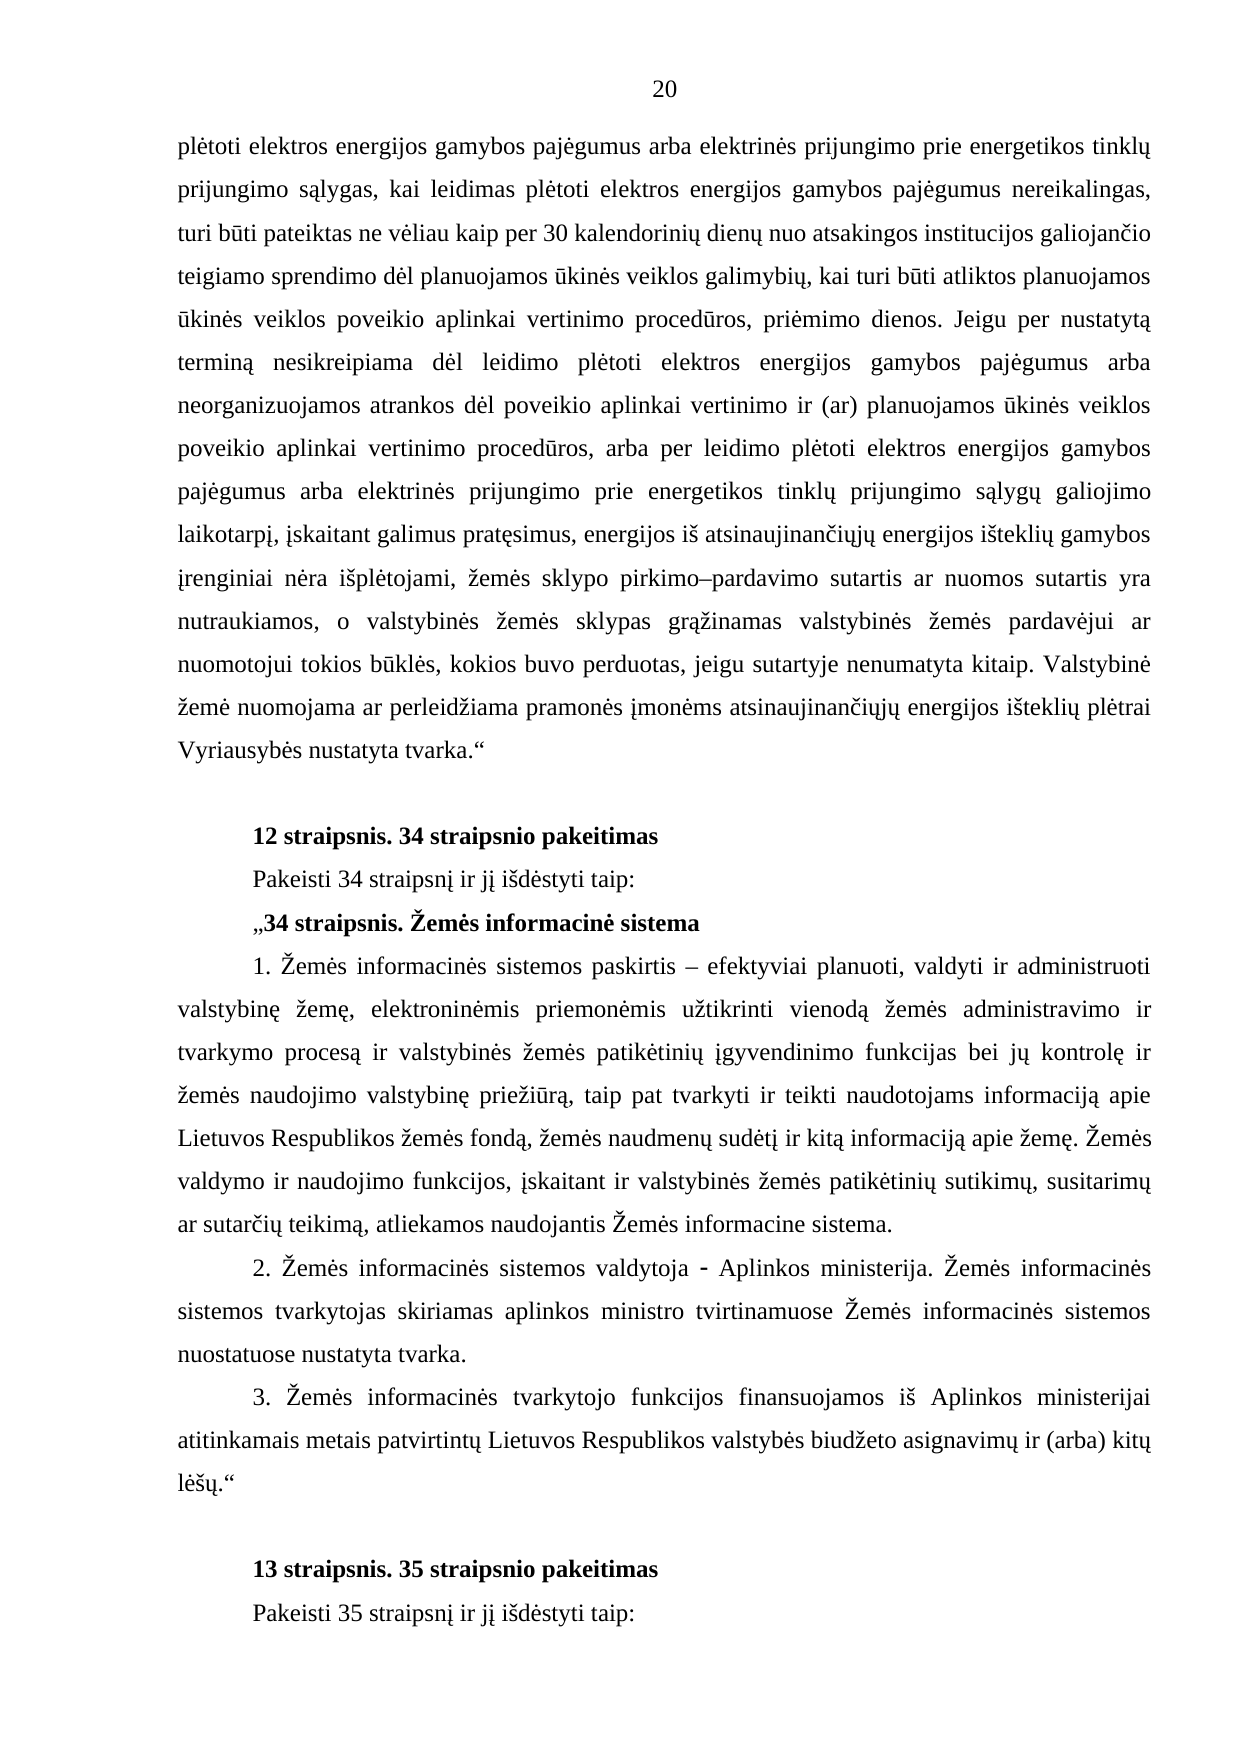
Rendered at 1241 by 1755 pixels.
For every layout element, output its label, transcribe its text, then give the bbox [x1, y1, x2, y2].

text 2. Žemės informacinės sistemos valdytoja  Aplinkos ministerija. Žemės informacinės sistemos tvarkytojas skiriamas aplinkos ministro tvirtinamuose Žemės informacinės sistemos nuostatuose nustatyta tvarka. [177, 1253, 1152, 1368]
text Pakeisti 34 straipsnį ir jį išdėstyti taip: [177, 864, 1152, 893]
text 12 straipsnis. 34 straipsnio pakeitimas [177, 821, 1152, 850]
text „34 straipsnis. Žemės informacinė sistema [177, 908, 1152, 936]
text plėtoti elektros energijos gamybos pajėgumus arba elektrinės prijungimo prie energetikos tinklų prijungimo sąlygas, kai leidimas plėtoti elektros energijos gamybos pajėgumus nereikalingas, turi būti pateiktas ne vėliau kaip per 30 kalendorinių dienų nuo atsakingos institucijos galiojančio teigiamo sprendimo dėl planuojamos ūkinės veiklos galimybių, kai turi būti atliktos planuojamos ūkinės veiklos poveikio aplinkai vertinimo procedūros, priėmimo dienos. Jeigu per nustatytą terminą nesikreipiama dėl leidimo plėtoti elektros energijos gamybos pajėgumus arba neorganizuojamos atrankos dėl poveikio aplinkai vertinimo ir (ar) planuojamos ūkinės veiklos poveikio aplinkai vertinimo procedūros, arba per leidimo plėtoti elektros energijos gamybos pajėgumus arba elektrinės prijungimo prie energetikos tinklų prijungimo sąlygų galiojimo laikotarpį, įskaitant galimus pratęsimus, energijos iš atsinaujinančiųjų energijos išteklių gamybos įrenginiai nėra išplėtojami, žemės sklypo pirkimo–pardavimo sutartis ar nuomos sutartis yra nutraukiamos, o valstybinės žemės sklypas grąžinamas valstybinės žemės pardavėjui ar nuomotojui tokios būklės, kokios buvo perduotas, jeigu sutartyje nenumatyta kitaip. Valstybinė žemė nuomojama ar perleidžiama pramonės įmonėms atsinaujinančiųjų energijos išteklių plėtrai Vyriausybės nustatyta tvarka.“ [177, 131, 1152, 764]
text 1. Žemės informacinės sistemos paskirtis – efektyviai planuoti, valdyti ir administruoti valstybinę žemę, elektroninėmis priemonėmis užtikrinti vienodą žemės administravimo ir tvarkymo procesą ir valstybinės žemės patikėtinių įgyvendinimo funkcijas bei jų kontrolę ir žemės naudojimo valstybinę priežiūrą, taip pat tvarkyti ir teikti naudotojams informaciją apie Lietuvos Respublikos žemės fondą, žemės naudmenų sudėtį ir kitą informaciją apie žemę. Žemės valdymo ir naudojimo funkcijos, įskaitant ir valstybinės žemės patikėtinių sutikimų, susitarimų ar sutarčių teikimą, atliekamos naudojantis Žemės informacine sistema. [177, 951, 1152, 1238]
text 3. Žemės informacinės tvarkytojo funkcijos finansuojamos iš Aplinkos ministerijai atitinkamais metais patvirtintų Lietuvos Respublikos valstybės biudžeto asignavimų ir (arba) kitų lėšų.“ [177, 1382, 1152, 1497]
text 13 straipsnis. 35 straipsnio pakeitimas [177, 1554, 1152, 1583]
text Pakeisti 35 straipsnį ir jį išdėstyti taip: [177, 1598, 1152, 1626]
